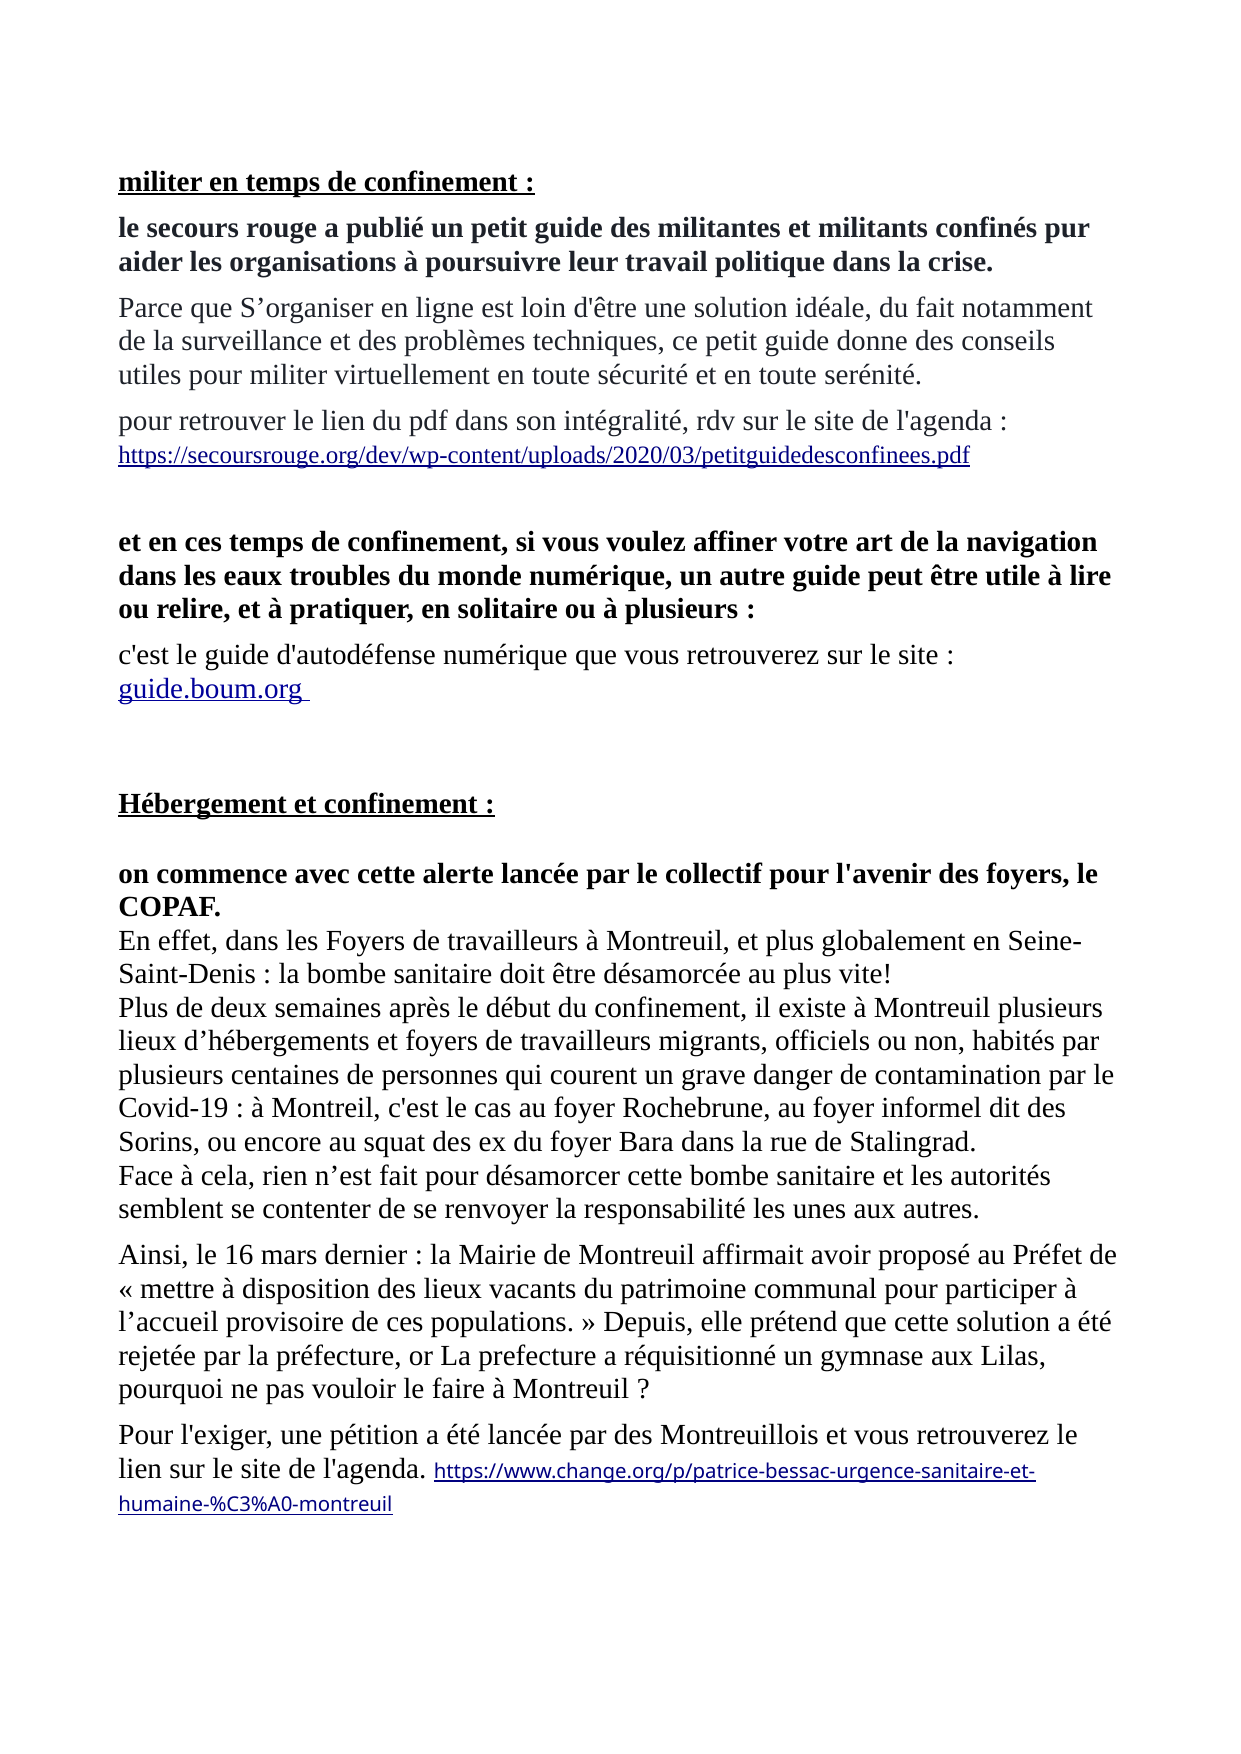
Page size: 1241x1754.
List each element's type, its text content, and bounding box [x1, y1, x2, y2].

text on commence avec cette alerte lancée par le collectif pour l'avenir des foyers, le COPAF. En effet, dans les Foyers de travailleurs à Montreuil, et plus globalement en Seine-Saint-Denis : la bombe sanitaire doit être désamorcée au plus vite! Plus de deux semaines après le début du confinement, il existe à Montreuil plusieurs lieux d’hébergements et foyers de travailleurs migrants, officiels ou non, habités par plusieurs centaines de personnes qui courent un grave danger de contamination par le Covid-19 : à Montreil, c'est le cas au foyer Rochebrune, au foyer informel dit des Sorins, ou encore au squat des ex du foyer Bara dans la rue de Stalingrad. Face à cela, rien n’est fait pour désamorcer cette bombe sanitaire et les autorités semblent se contenter de se renvoyer la responsabilité les unes aux autres. [118, 856, 1122, 1225]
text Parce que S’organiser en ligne est loin d'être une solution idéale, du fait notamment de la surveillance et des problèmes techniques, ce petit guide donne des conseils utiles pour militer virtuellement en toute sécurité et en toute serénité. [118, 290, 1122, 390]
text militer en temps de confinement : [118, 164, 1122, 198]
text pour retrouver le lien du pdf dans son intégralité, rdv sur le site de l'agenda : https://secoursrouge.org/dev/wp-content/uploads/2020/03/petitguidedesconfinees.pdf [118, 403, 1122, 470]
text Hébergement et confinement : [118, 786, 1122, 820]
text et en ces temps de confinement, si vous voulez affiner votre art de la navigation dans les eaux troubles du monde numérique, un autre guide peut être utile à lire ou relire, et à pratiquer, en solitaire ou à plusieurs : [118, 524, 1122, 625]
text Pour l'exiger, une pétition a été lancée par des Montreuillois et vous retrouverez le lien sur le site de l'agenda. https://www.change.org/p/patrice-bessac-urgence-sanitaire-et-humaine-%C3%A0-montreuil [118, 1417, 1122, 1518]
text Ainsi, le 16 mars dernier : la Mairie de Montreuil affirmait avoir proposé au Préfet de « mettre à disposition des lieux vacants du patrimoine communal pour participer à l’accueil provisoire de ces populations. » Depuis, elle prétend que cette solution a été rejetée par la préfecture, or La prefecture a réquisitionné un gymnase aux Lilas, pourquoi ne pas vouloir le faire à Montreuil ? [118, 1237, 1122, 1405]
text c'est le guide d'autodéfense numérique que vous retrouverez sur le site : guide.boum.org [118, 637, 1122, 704]
text le secours rouge a publié un petit guide des militantes et militants confinés pur aider les organisations à poursuivre leur travail politique dans la crise. [118, 210, 1122, 277]
